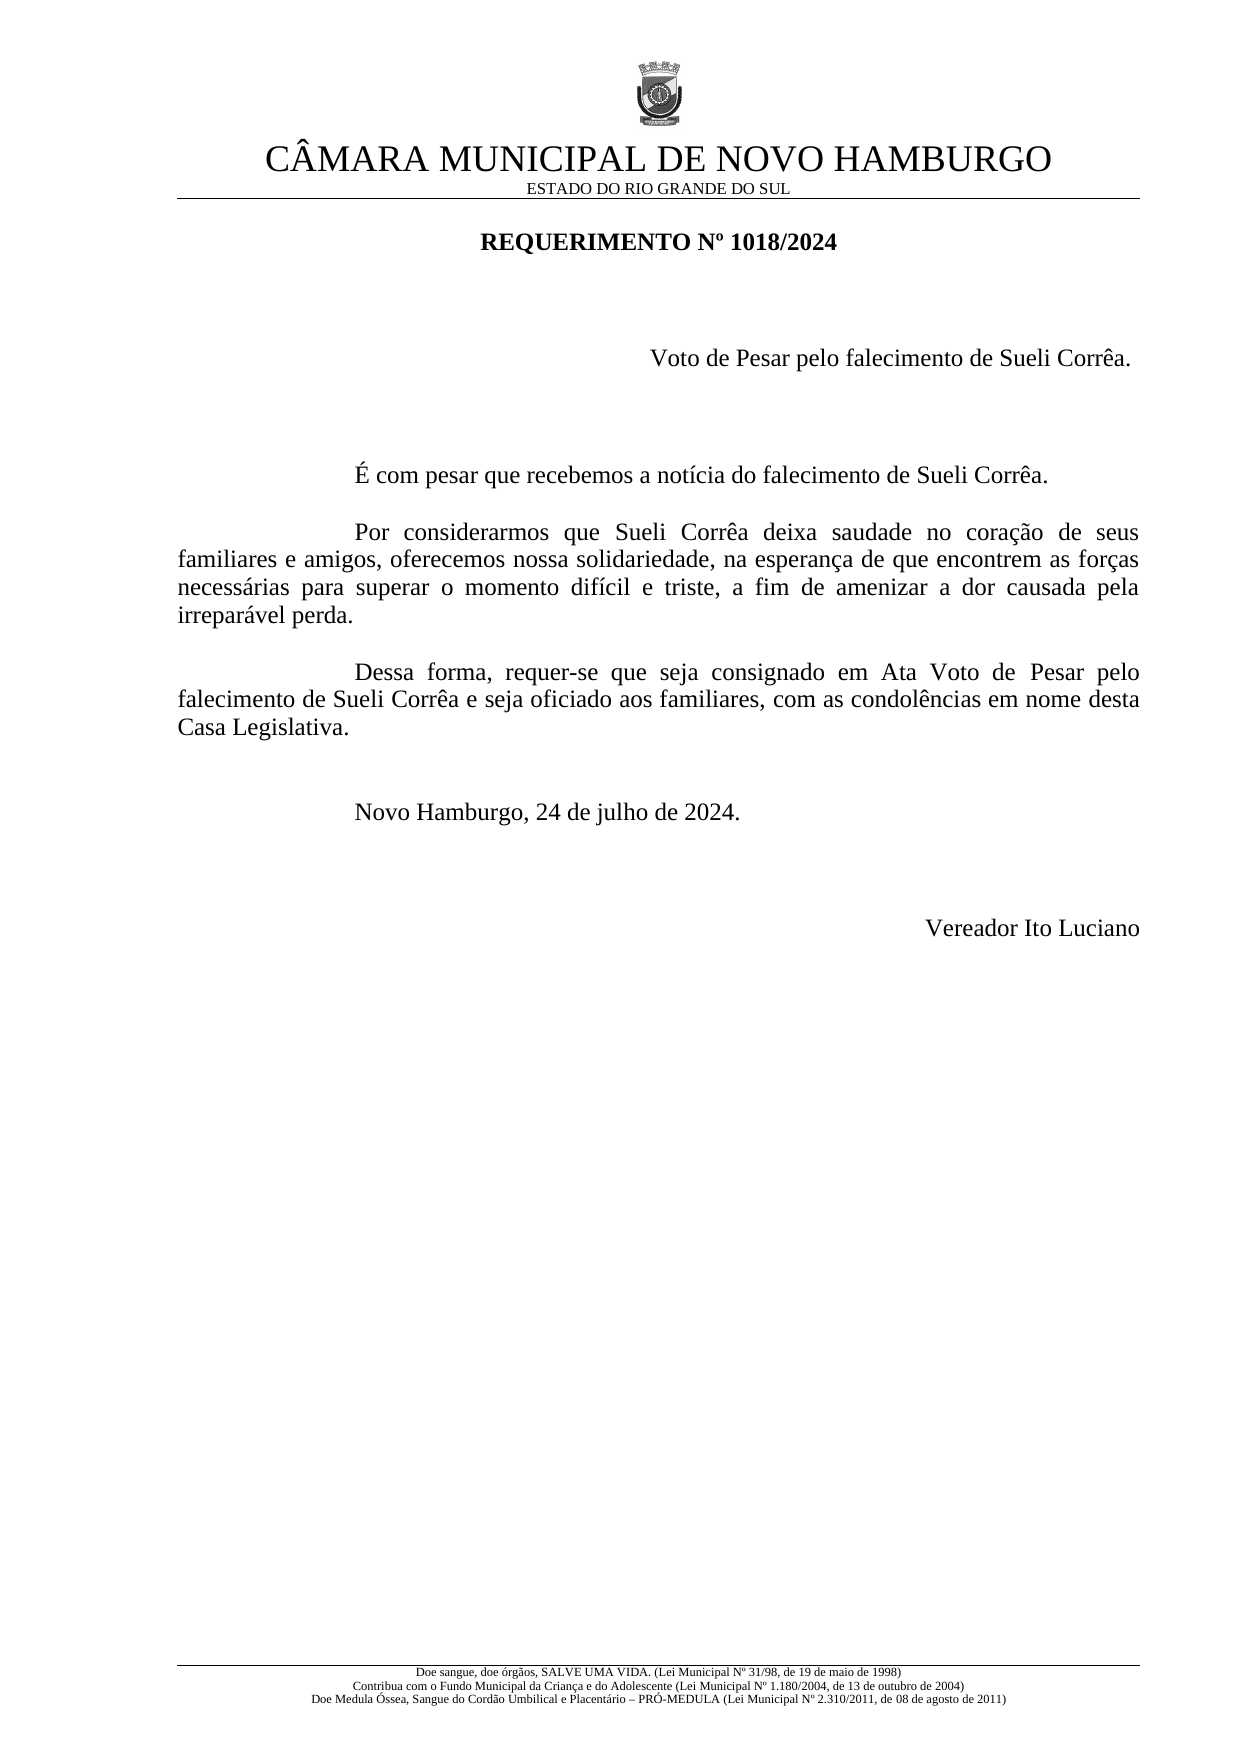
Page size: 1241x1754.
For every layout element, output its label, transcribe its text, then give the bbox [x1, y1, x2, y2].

text Voto de Pesar pelo falecimento de Sueli Corrêa. [649, 344, 1140, 372]
text Dessa forma, requer-se que seja consignado em Ata Voto de Pesar pelo falecimento de Sueli Corrêa e seja oficiado aos familiares, com as condolências em nome desta Casa Legislativa. [177, 658, 1140, 741]
text Novo Hamburgo, 24 de julho de 2024. [177, 798, 1140, 825]
text REQUERIMENTO Nº 1018/2024 [177, 228, 1140, 256]
text Vereador Ito Luciano [649, 914, 1140, 942]
text Por considerarmos que Sueli Corrêa deixa saudade no coração de seus familiares e amigos, oferecemos nossa solidariedade, na esperança de que encontrem as forças necessárias para superar o momento difícil e triste, a fim de amenizar a dor causada pela irreparável perda. [177, 518, 1140, 628]
text É com pesar que recebemos a notícia do falecimento de Sueli Corrêa. [177, 461, 1140, 488]
